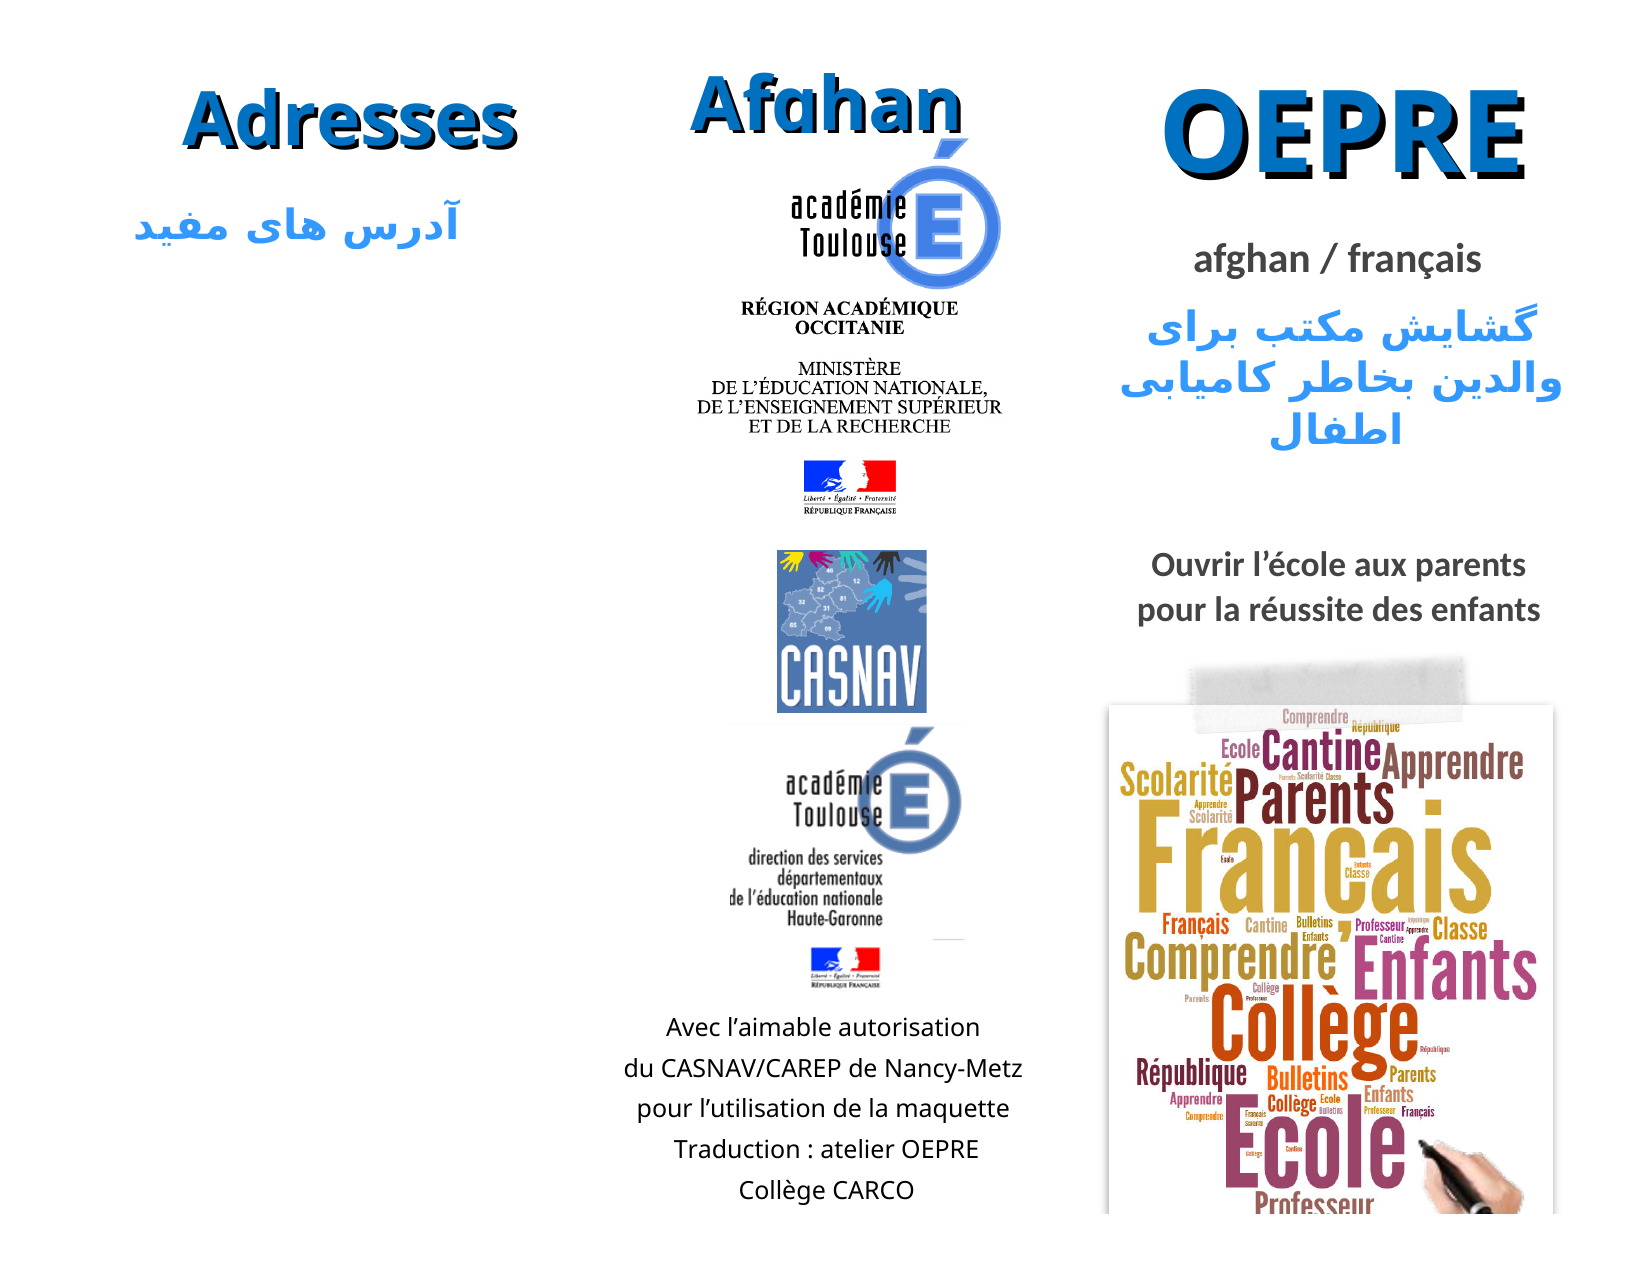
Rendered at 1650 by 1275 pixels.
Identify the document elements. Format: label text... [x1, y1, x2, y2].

list آدرس های مفید [59, 201, 547, 250]
picture [730, 724, 965, 996]
text گشایش مکتب برای والدین بخاطر کامیابی اطفال [1096, 303, 1586, 454]
list Adresses [59, 65, 568, 167]
picture [692, 133, 1011, 525]
picture [777, 550, 927, 713]
text Afghan [558, 50, 1073, 152]
text afghan / français [1073, 232, 1605, 283]
text Avec l’aimable autorisation du CASNAV/CAREP de Nancy-Metz pour l’utilisation de la maquette Traduction : atelier OEPRE Collège CARCO Villefranche-de-Rouergue [568, 1009, 1085, 1214]
text Ouvrir l’école aux parents pour la réussite des enfants [1073, 542, 1605, 631]
text OEPRE [1078, 50, 1605, 206]
picture [1085, 649, 1585, 1214]
